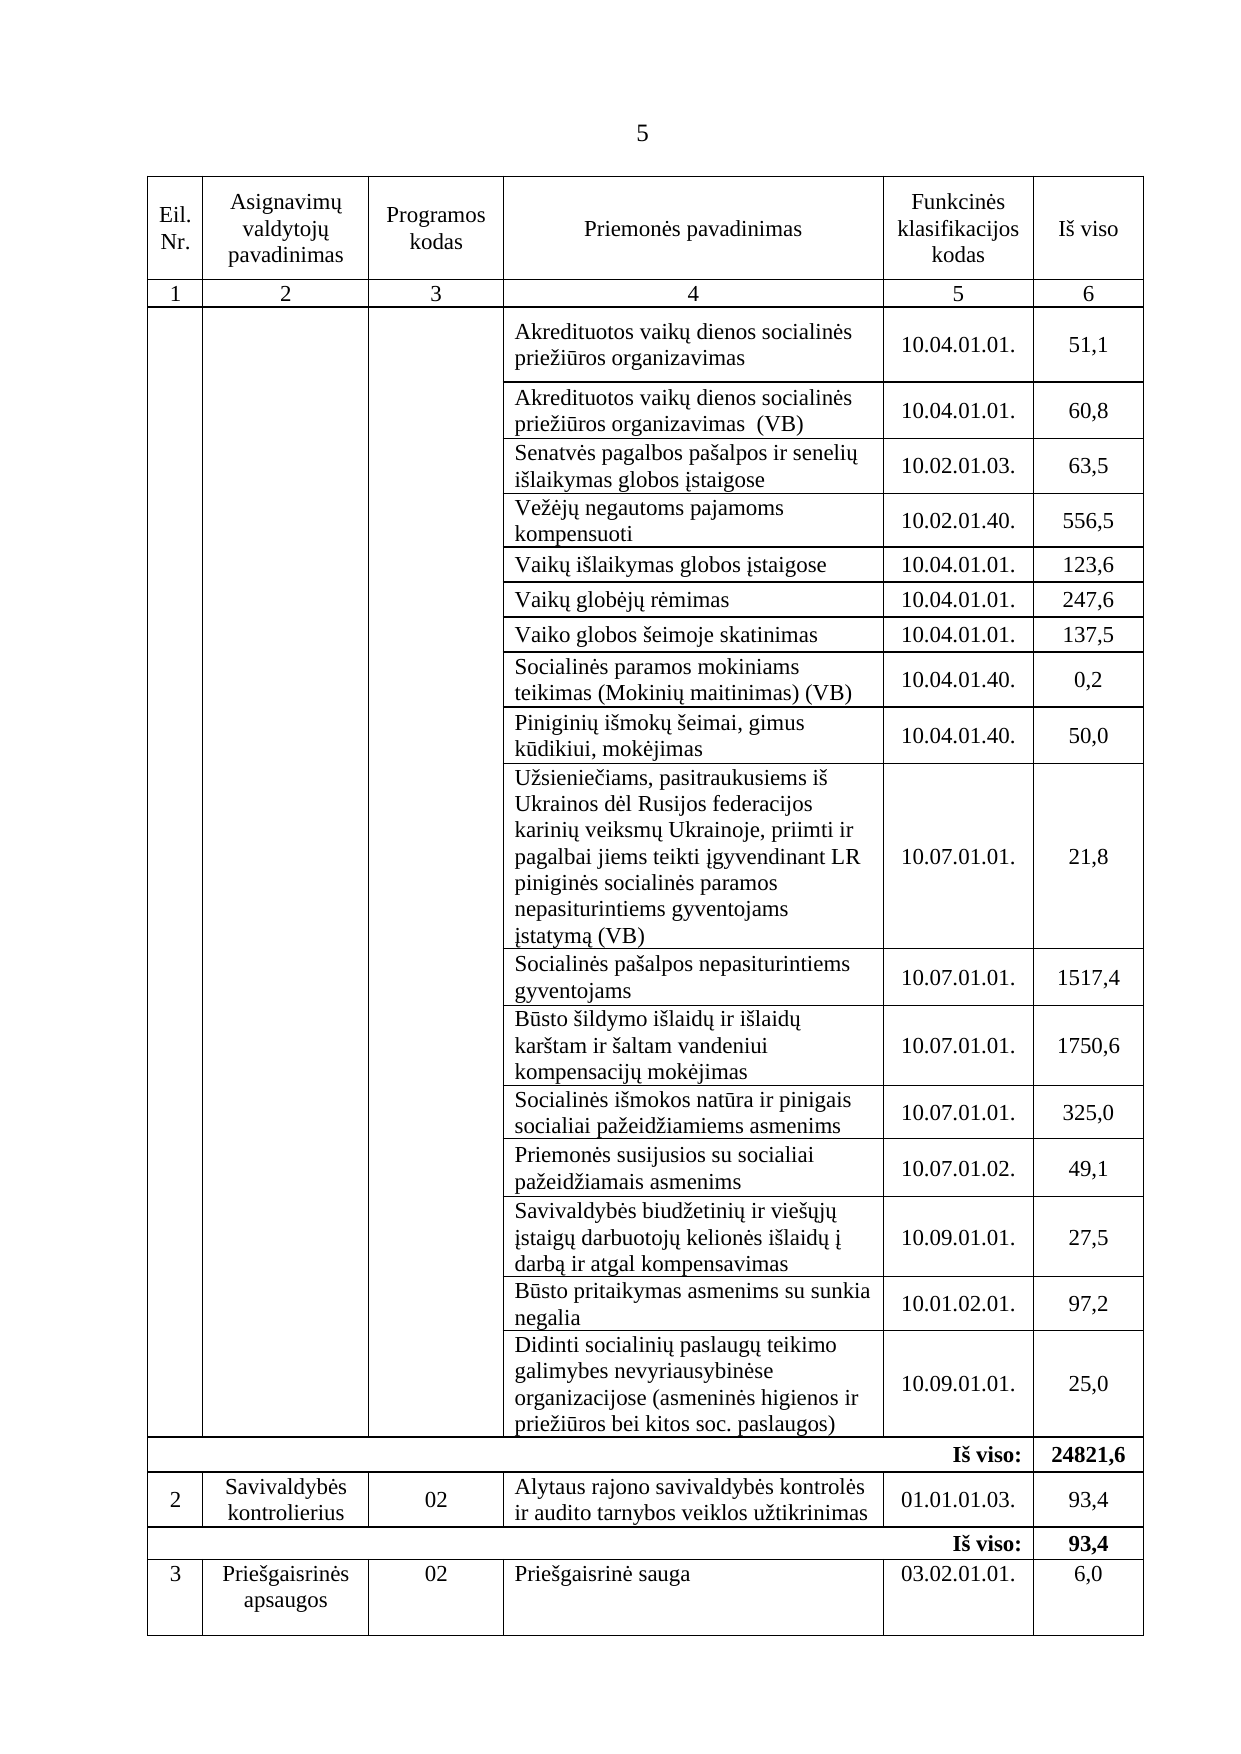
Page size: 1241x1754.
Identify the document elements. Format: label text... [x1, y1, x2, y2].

table_cell Iš viso: [148, 1438, 1033, 1471]
table_header Eil. Nr. [148, 177, 202, 279]
table_cell Savivaldybės biudžetinių ir viešųjų įstaigų darbuotojų kelionės išlaidų į darbą ir atgal kompensavimas [504, 1197, 883, 1276]
table_cell [203, 308, 368, 1436]
table_cell Vežėjų negautoms pajamoms kompensuoti [504, 494, 883, 546]
table_cell 24821,6 [1034, 1438, 1143, 1471]
table_cell 02 [369, 1473, 503, 1526]
table_cell 556,5 [1034, 494, 1143, 546]
table_cell 6,0 [1034, 1560, 1143, 1635]
table_cell 10.04.01.01. [884, 383, 1033, 438]
table_cell Iš viso: [148, 1528, 1033, 1559]
table_header Priemonės pavadinimas [504, 177, 883, 279]
table_cell 10.07.01.02. [884, 1139, 1033, 1196]
table_cell 97,2 [1034, 1277, 1143, 1330]
table_cell Akredituotos vaikų dienos socialinės priežiūros organizavimas (VB) [504, 383, 883, 438]
table_cell 10.07.01.01. [884, 949, 1033, 1004]
table_cell 10.07.01.01. [884, 764, 1033, 948]
table_cell Savivaldybės kontrolierius [203, 1473, 368, 1526]
table_cell Socialinės išmokos natūra ir pinigais socialiai pažeidžiamiems asmenims [504, 1086, 883, 1138]
table_cell 123,6 [1034, 548, 1143, 581]
table_cell 10.01.02.01. [884, 1277, 1033, 1330]
table_cell 10.09.01.01. [884, 1197, 1033, 1276]
table_header Funkcinės klasifikacijos kodas [884, 177, 1033, 279]
table_cell 21,8 [1034, 764, 1143, 948]
table_cell Užsieniečiams, pasitraukusiems iš Ukrainos dėl Rusijos federacijos karinių veiksmų Ukrainoje, priimti ir pagalbai jiems teikti įgyvendinant LR piniginės socialinės paramos nepasiturintiems gyventojams įstatymą (VB) [504, 764, 883, 948]
table_cell 03.02.01.01. [884, 1560, 1033, 1635]
table_header Iš viso [1034, 177, 1143, 279]
table_cell 27,5 [1034, 1197, 1143, 1276]
table_cell Priemonės susijusios su socialiai pažeidžiamais asmenims [504, 1139, 883, 1196]
table_header Asignavimų valdytojų pavadinimas [203, 177, 368, 279]
table_cell Socialinės pašalpos nepasiturintiems gyventojams [504, 949, 883, 1004]
table_cell 1 [148, 280, 202, 306]
table_cell 325,0 [1034, 1086, 1143, 1138]
table_cell Vaiko globos šeimoje skatinimas [504, 618, 883, 651]
table_cell 02 [369, 1560, 503, 1635]
table_cell Senatvės pagalbos pašalpos ir senelių išlaikymas globos įstaigose [504, 439, 883, 493]
table_cell Būsto pritaikymas asmenims su sunkia negalia [504, 1277, 883, 1330]
table_cell 2 [203, 280, 368, 306]
table_cell 137,5 [1034, 618, 1143, 651]
table_header Programos kodas [369, 177, 503, 279]
table_cell Akredituotos vaikų dienos socialinės priežiūros organizavimas [504, 308, 883, 381]
table_cell 93,4 [1034, 1473, 1143, 1526]
table_cell Socialinės paramos mokiniams teikimas (Mokinių maitinimas) (VB) [504, 653, 883, 706]
table_cell Būsto šildymo išlaidų ir išlaidų karštam ir šaltam vandeniui kompensacijų mokėjimas [504, 1006, 883, 1084]
table_cell 1517,4 [1034, 949, 1143, 1004]
table_cell 1750,6 [1034, 1006, 1143, 1084]
table_cell 10.04.01.01. [884, 548, 1033, 581]
table_cell 5 [884, 280, 1033, 306]
table_cell 3 [148, 1560, 202, 1635]
table_cell Alytaus rajono savivaldybės kontrolės ir audito tarnybos veiklos užtikrinimas [504, 1473, 883, 1526]
table_cell 25,0 [1034, 1331, 1143, 1436]
table_cell Vaikų globėjų rėmimas [504, 583, 883, 616]
table_cell Priešgaisrinės apsaugos [203, 1560, 368, 1635]
table_cell [369, 308, 503, 1436]
table_cell 93,4 [1034, 1528, 1143, 1559]
table_cell 10.02.01.40. [884, 494, 1033, 546]
table_cell 10.04.01.01. [884, 583, 1033, 616]
table_cell 0,2 [1034, 653, 1143, 706]
table_cell 51,1 [1034, 308, 1143, 381]
table_cell 10.04.01.01. [884, 618, 1033, 651]
table_cell 10.04.01.40. [884, 653, 1033, 706]
table_cell 10.09.01.01. [884, 1331, 1033, 1436]
table_cell 50,0 [1034, 708, 1143, 763]
table_cell 60,8 [1034, 383, 1143, 438]
table_cell 10.07.01.01. [884, 1006, 1033, 1084]
table_cell [148, 308, 202, 1436]
table_cell 3 [369, 280, 503, 306]
table_cell 4 [504, 280, 883, 306]
table_cell 10.04.01.01. [884, 308, 1033, 381]
table_cell 10.02.01.03. [884, 439, 1033, 493]
table_cell 63,5 [1034, 439, 1143, 493]
table_cell 49,1 [1034, 1139, 1143, 1196]
table_cell 6 [1034, 280, 1143, 306]
table_cell 2 [148, 1473, 202, 1526]
table_cell 10.04.01.40. [884, 708, 1033, 763]
table_cell 01.01.01.03. [884, 1473, 1033, 1526]
table_cell Vaikų išlaikymas globos įstaigose [504, 548, 883, 581]
table_cell 247,6 [1034, 583, 1143, 616]
table_cell 10.07.01.01. [884, 1086, 1033, 1138]
table_cell Piniginių išmokų šeimai, gimus kūdikiui, mokėjimas [504, 708, 883, 763]
table_cell Priešgaisrinė sauga [504, 1560, 883, 1635]
table_cell Didinti socialinių paslaugų teikimo galimybes nevyriausybinėse organizacijose (asmeninės higienos ir priežiūros bei kitos soc. paslaugos) [504, 1331, 883, 1436]
